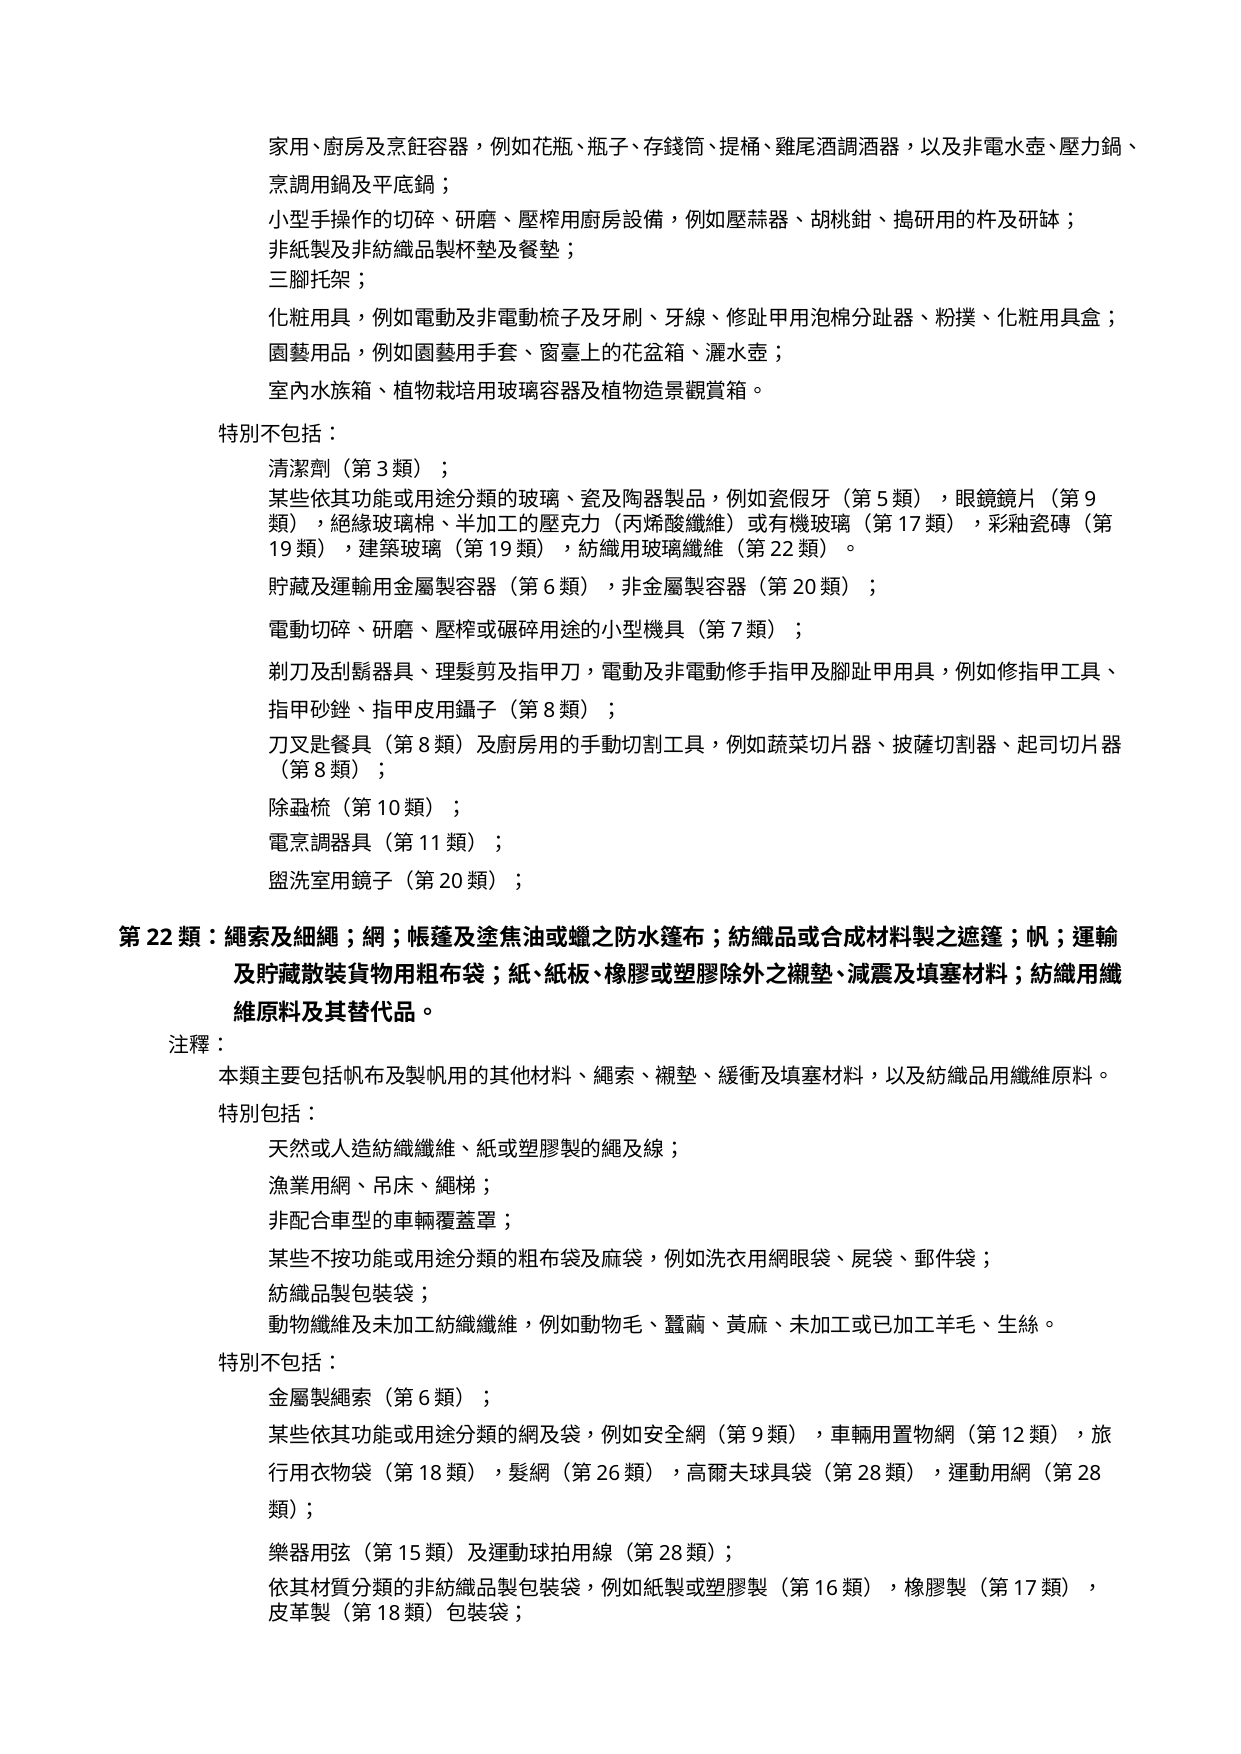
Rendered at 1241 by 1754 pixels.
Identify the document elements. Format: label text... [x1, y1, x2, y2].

text 天然或人造紡織纖維、紙或塑膠製的繩及線； [268, 1136, 1122, 1161]
text 小型手操作的切碎、研磨、壓榨用廚房設備，例如壓蒜器、胡桃鉗、搗研用的杵及研缽； [268, 207, 1122, 232]
text 特別不包括： [218, 413, 1122, 451]
text 紡織品製包裝袋； [268, 1282, 1122, 1307]
text 化粧用具，例如電動及非電動梳子及牙刷、牙線、修趾甲用泡棉分趾器、粉撲、化粧用具盒； [268, 298, 1122, 335]
text 依其材質分類的非紡織品製包裝袋，例如紙製或塑膠製（第16類），橡膠製（第17類），皮革製（第18類）包裝袋； [268, 1576, 1122, 1626]
text 漁業用網、吊床、繩梯； [268, 1166, 1122, 1204]
text 動物纖維及未加工紡織纖維，例如動物毛、蠶繭、黃麻、未加工或已加工羊毛、生絲。 [268, 1312, 1122, 1337]
text 金屬製繩索（第6類）； [268, 1385, 1122, 1410]
text 本類主要包括帆布及製帆用的其他材料、繩索、襯墊、緩衝及填塞材料，以及紡織品用纖維原料。 [218, 1063, 1122, 1088]
text 注釋： [168, 1033, 1122, 1058]
text 非配合車型的車輛覆蓋罩； [268, 1209, 1122, 1234]
text 第 22 類：繩索及細繩；網；帳蓬及塗焦油或蠟之防水篷布；紡織品或合成材料製之遮篷；帆；運輸及貯藏散裝貨物用粗布袋；紙、紙板、橡膠或塑膠除外之襯墊、減震及填塞材料；紡織用纖維原料及其替代品。 [118, 917, 1122, 1029]
text 樂器用弦（第15類）及運動球拍用線（第28類）； [268, 1533, 1122, 1570]
text 非紙製及非紡織品製杯墊及餐墊； [268, 237, 1122, 262]
text 特別包括： [218, 1093, 1122, 1131]
text 室內水族箱、植物栽培用玻璃容器及植物造景觀賞箱。 [268, 371, 1122, 408]
text 家用、廚房及烹飪容器，例如花瓶、瓶子、存錢筒、提桶、雞尾酒調酒器，以及非電水壺、壓力鍋、烹調用鍋及平底鍋； [268, 127, 1122, 202]
text 某些依其功能或用途分類的網及袋，例如安全網（第9類），車輛用置物網（第12類），旅行用衣物袋（第18類），髮網（第26類），高爾夫球具袋（第28類），運動用網（第28類）； [268, 1415, 1122, 1528]
text 貯藏及運輸用金屬製容器（第6類），非金屬製容器（第20類）； [268, 567, 1122, 604]
text 剃刀及刮鬍器具、理髮剪及指甲刀，電動及非電動修手指甲及腳趾甲用具，例如修指甲工具、指甲砂銼、指甲皮用鑷子（第8類）； [268, 652, 1122, 727]
text 三腳托架； [268, 268, 1122, 293]
text 除蝨梳（第10類）； [268, 787, 1122, 825]
text 某些依其功能或用途分類的玻璃、瓷及陶器製品，例如瓷假牙（第5類），眼鏡鏡片（第9類），絕緣玻璃棉、半加工的壓克力（丙烯酸纖維）或有機玻璃（第17類），彩釉瓷磚（第19類），建築玻璃（第19類），紡織用玻璃纖維（第22類）。 [268, 486, 1122, 561]
text 盥洗室用鏡子（第20類）； [268, 860, 1122, 898]
text 園藝用品，例如園藝用手套、窗臺上的花盆箱、灑水壺； [268, 341, 1122, 366]
text 某些不按功能或用途分類的粗布袋及麻袋，例如洗衣用網眼袋、屍袋、郵件袋； [268, 1239, 1122, 1277]
text 電動切碎、研磨、壓榨或碾碎用途的小型機具（第7類）； [268, 609, 1122, 647]
text 刀叉匙餐具（第8類）及廚房用的手動切割工具，例如蔬菜切片器、披薩切割器、起司切片器（第8類）； [268, 732, 1122, 782]
text 電烹調器具（第11類）； [268, 830, 1122, 855]
text 清潔劑（第3類）； [268, 456, 1122, 481]
text 特別不包括： [218, 1342, 1122, 1380]
